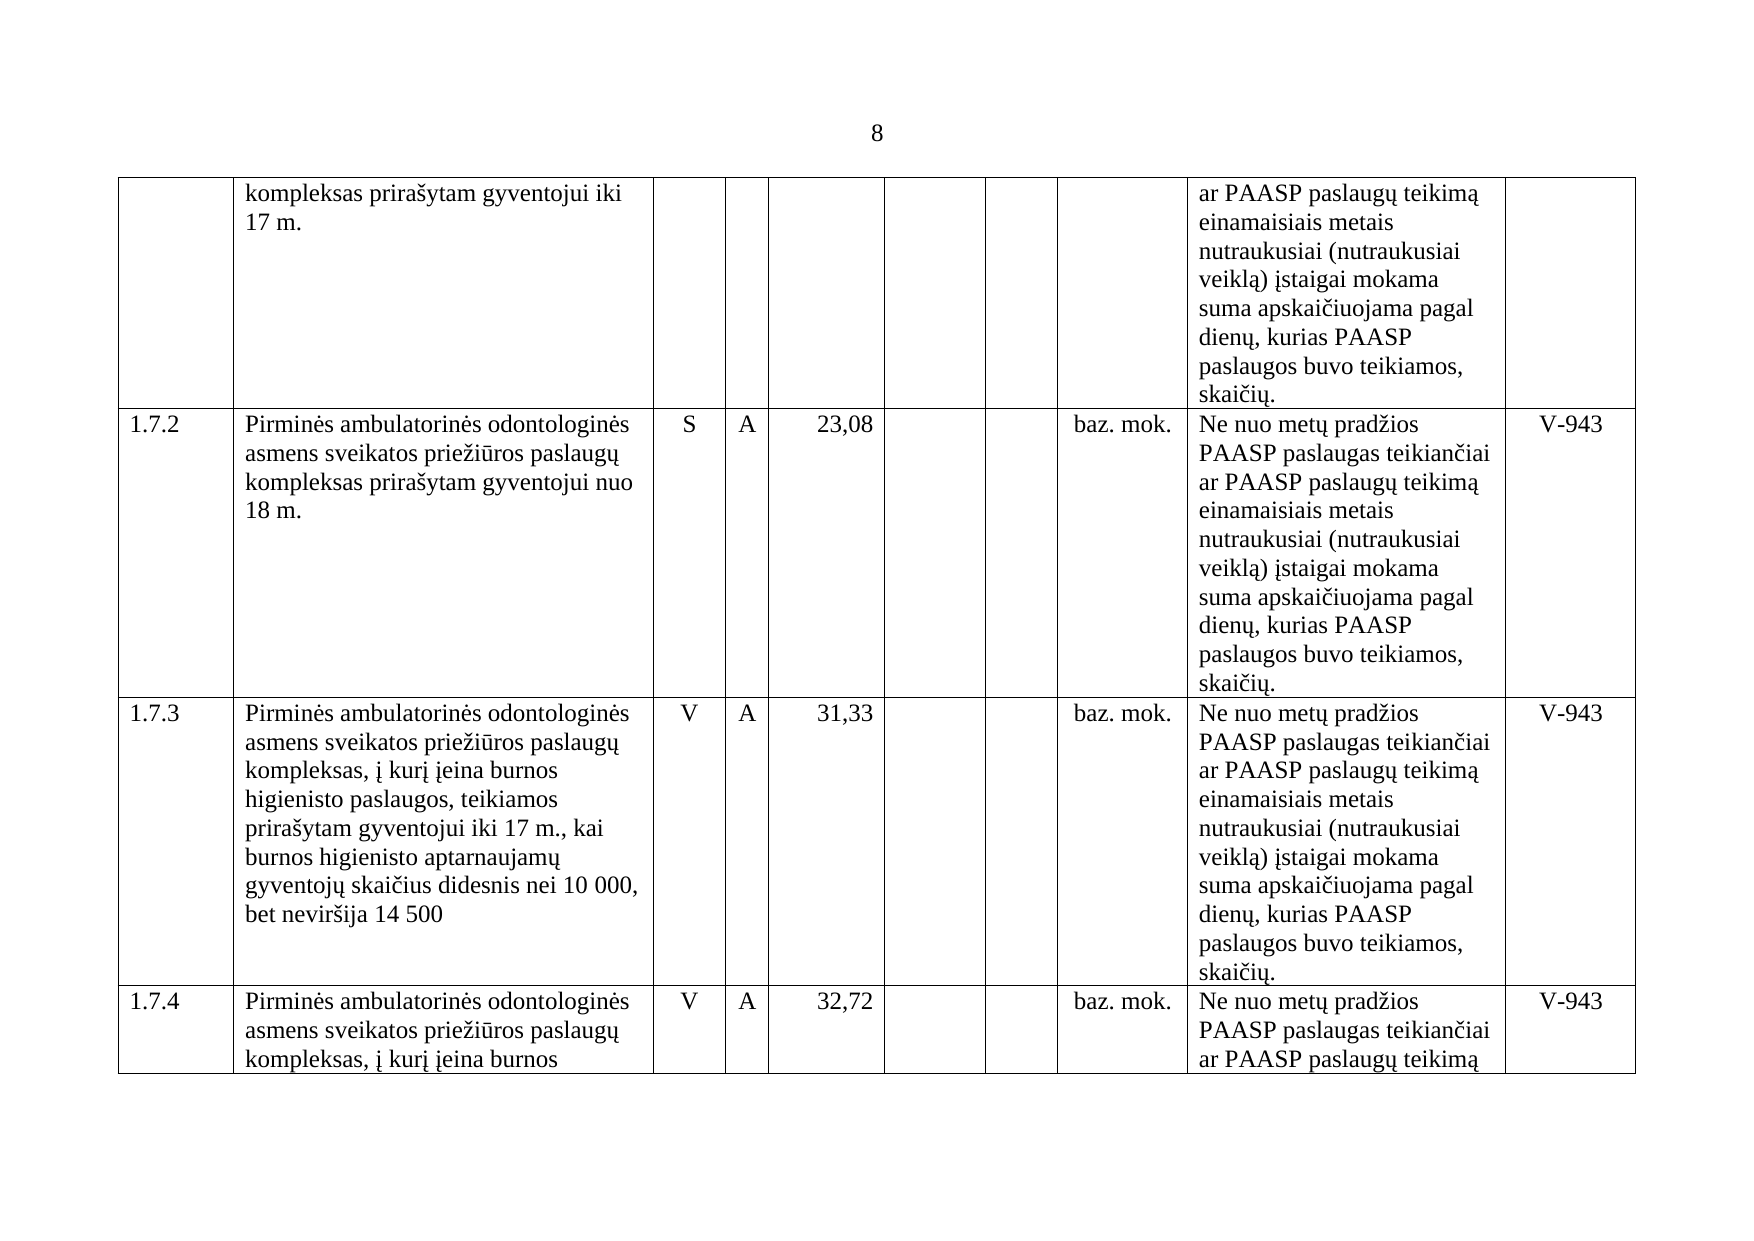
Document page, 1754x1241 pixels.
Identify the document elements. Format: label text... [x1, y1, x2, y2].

table_cell baz. mok. [1058, 986, 1187, 1073]
table_cell [769, 178, 884, 408]
table_cell [986, 698, 1057, 985]
table_cell 23,08 [769, 409, 884, 697]
table_cell 32,72 [769, 986, 884, 1073]
table_cell Ne nuo metų pradžios PAASP paslaugas teikiančiai ar PAASP paslaugų teikimą einamaisiais metais nutraukusiai (nutraukusiai veiklą) įstaigai mokama suma apskaičiuojama pagal dienų, kurias PAASP paslaugos buvo teikiamos, skaičių. [1188, 698, 1505, 985]
table_cell V [654, 986, 725, 1073]
table_cell [986, 409, 1057, 697]
table_cell Ne nuo metų pradžios PAASP paslaugas teikiančiai ar PAASP paslaugų teikimą [1188, 986, 1505, 1073]
table_cell A [726, 409, 768, 697]
table_cell [654, 178, 725, 408]
table_cell A [726, 986, 768, 1073]
table_cell Ne nuo metų pradžios PAASP paslaugas teikiančiai ar PAASP paslaugų teikimą einamaisiais metais nutraukusiai (nutraukusiai veiklą) įstaigai mokama suma apskaičiuojama pagal dienų, kurias PAASP paslaugos buvo teikiamos, skaičių. [1188, 409, 1505, 697]
table_cell S [654, 409, 725, 697]
table_cell V [654, 698, 725, 985]
table_cell 1.7.3 [119, 698, 233, 985]
table_cell 1.7.2 [119, 409, 233, 697]
table_cell kompleksas prirašytam gyventojui iki 17 m. [234, 178, 653, 408]
table_cell V-943 [1506, 698, 1635, 985]
table_cell ar PAASP paslaugų teikimą einamaisiais metais nutraukusiai (nutraukusiai veiklą) įstaigai mokama suma apskaičiuojama pagal dienų, kurias PAASP paslaugos buvo teikiamos, skaičių. [1188, 178, 1505, 408]
table_cell [1058, 178, 1187, 408]
table_cell Pirminės ambulatorinės odontologinės asmens sveikatos priežiūros paslaugų kompleksas, į kurį įeina burnos higienisto paslaugos, teikiamos prirašytam gyventojui iki 17 m., kai burnos higienisto aptarnaujamų gyventojų skaičius didesnis nei 10 000, bet neviršija 14 500 [234, 698, 653, 985]
table_cell [726, 178, 768, 408]
table_cell [885, 986, 985, 1073]
table_cell [1506, 178, 1635, 408]
table_cell [885, 178, 985, 408]
table_cell A [726, 698, 768, 985]
table_cell [119, 178, 233, 408]
table_cell [885, 698, 985, 985]
table_cell [885, 409, 985, 697]
table_cell baz. mok. [1058, 409, 1187, 697]
table_cell 1.7.4 [119, 986, 233, 1073]
table_cell Pirminės ambulatorinės odontologinės asmens sveikatos priežiūros paslaugų kompleksas prirašytam gyventojui nuo 18 m. [234, 409, 653, 697]
table_cell baz. mok. [1058, 698, 1187, 985]
table_cell [986, 986, 1057, 1073]
table_cell 31,33 [769, 698, 884, 985]
table_cell [986, 178, 1057, 408]
table_cell Pirminės ambulatorinės odontologinės asmens sveikatos priežiūros paslaugų kompleksas, į kurį įeina burnos [234, 986, 653, 1073]
table_cell V-943 [1506, 409, 1635, 697]
table_cell V-943 [1506, 986, 1635, 1073]
